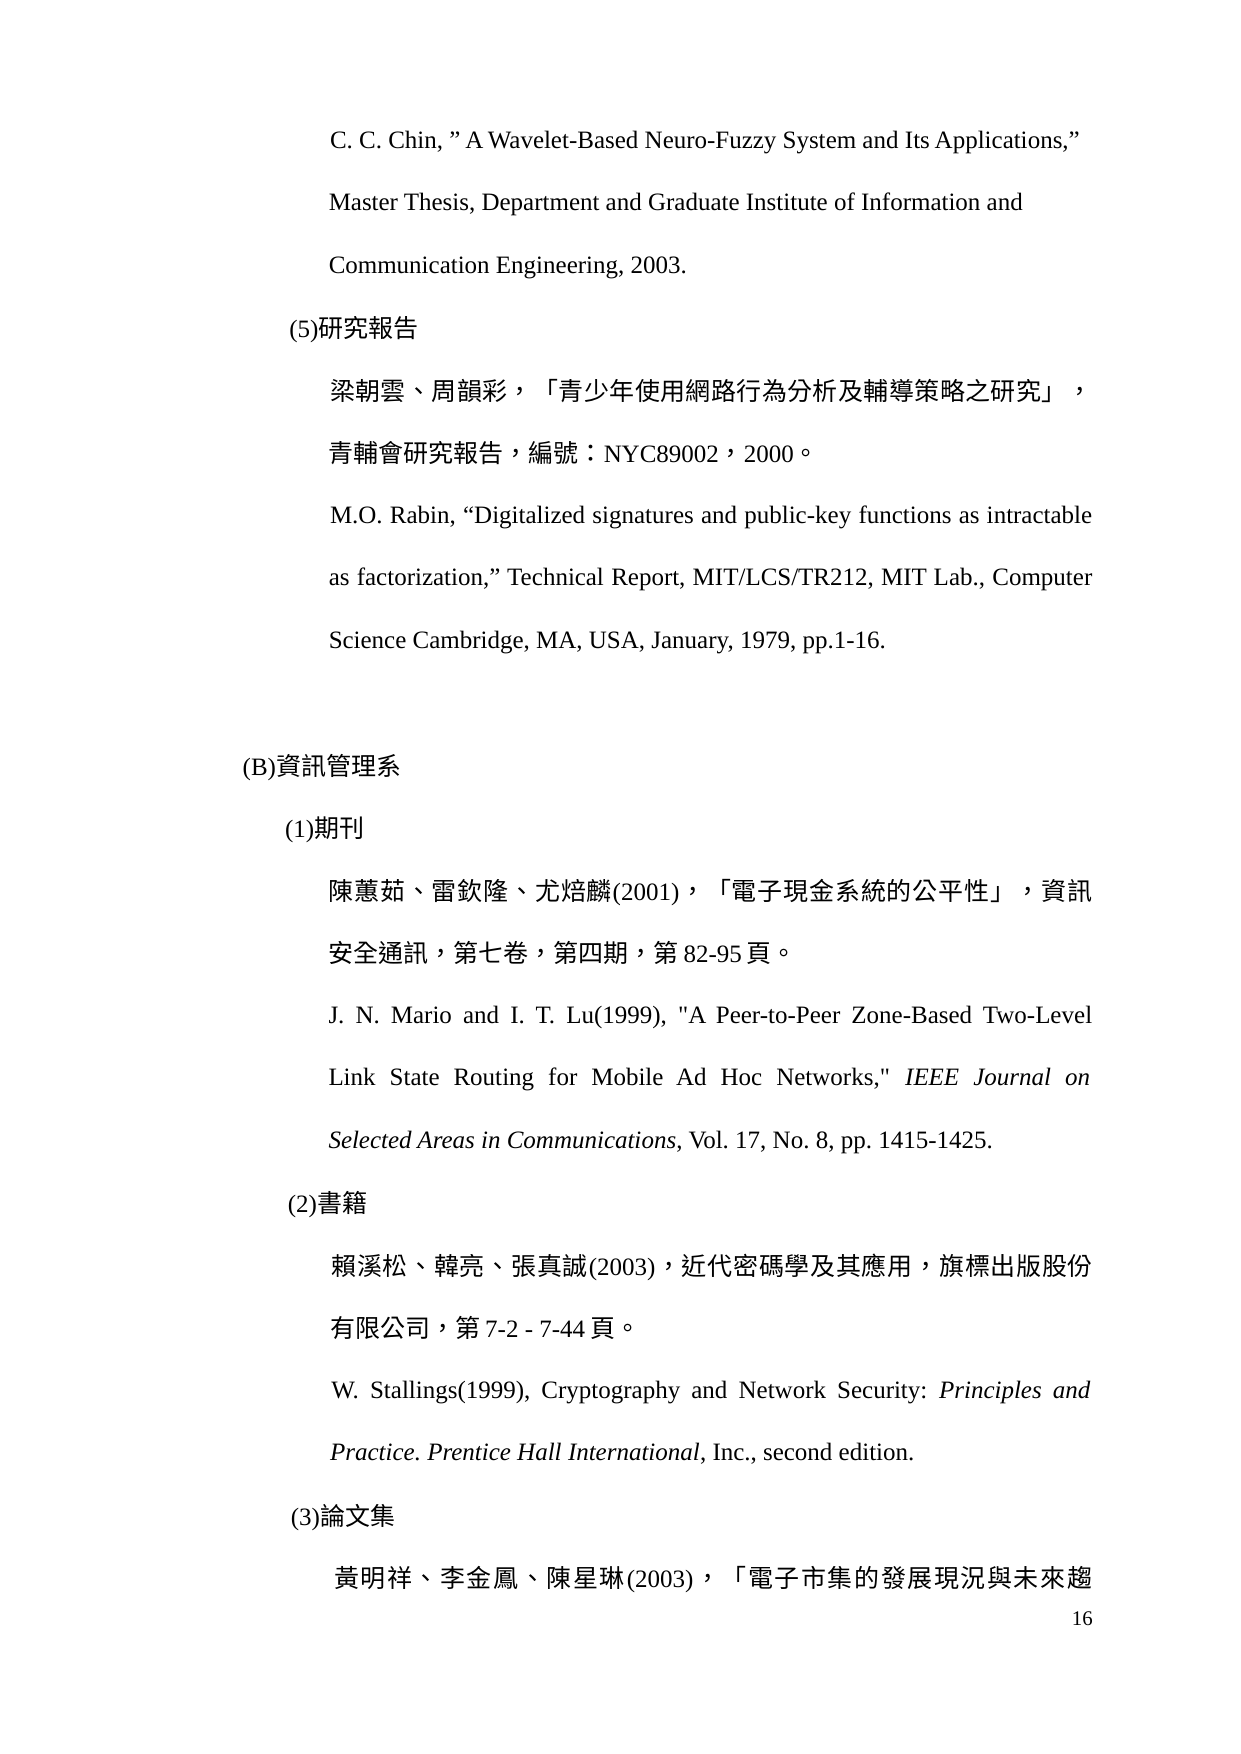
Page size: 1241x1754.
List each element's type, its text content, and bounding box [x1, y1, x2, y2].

text 梁朝雲、周韻彩，「青少年使用網路行為分析及輔導策略之研究」，青輔會研究報告，編號：NYC89002，2000。 [328, 347, 1092, 472]
text (5)研究報告 [289, 285, 1092, 347]
text C. C. Chin, ” A Wavelet-Based Neuro-Fuzzy System and Its Applications,” Master Thesis, Department and Graduate Institute of Information and Communication Engineering, 2003. [328, 97, 1092, 285]
text M.O. Rabin, “Digitalized signatures and public-key functions as intractable as factorization,” Technical Report, MIT/LCS/TR212, MIT Lab., Computer Science Cambridge, MA, USA, January, 1979, pp.1-16. [328, 472, 1092, 660]
text W. Stallings(1999), Cryptography and Network Security: Principles and Practice. Prentice Hall International, Inc., second edition. [330, 1347, 1092, 1472]
text (3)論文集 [291, 1472, 1092, 1535]
text (2)書籍 [288, 1160, 1092, 1222]
text J. N. Mario and I. T. Lu(1999), "A Peer-to-Peer Zone-Based Two-Level Link State Routing for Mobile Ad Hoc Networks," IEEE Journal on Selected Areas in Communications, Vol. 17, No. 8, pp. 1415-1425. [328, 972, 1092, 1160]
text (1)期刊 [285, 785, 1092, 847]
text 陳蕙茹、雷欽隆、尤焙麟(2001)，「電子現金系統的公平性」，資訊安全通訊，第七卷，第四期，第82-95頁。 [328, 847, 1092, 972]
text (B)資訊管理系 [242, 722, 1092, 785]
text 黃明祥、李金鳳、陳星琳(2003)，「電子市集的發展現況與未來趨 [333, 1535, 1092, 1597]
text 賴溪松、韓亮、張真誠(2003)，近代密碼學及其應用，旗標出版股份有限公司，第7-2 - 7-44頁。 [330, 1222, 1092, 1347]
